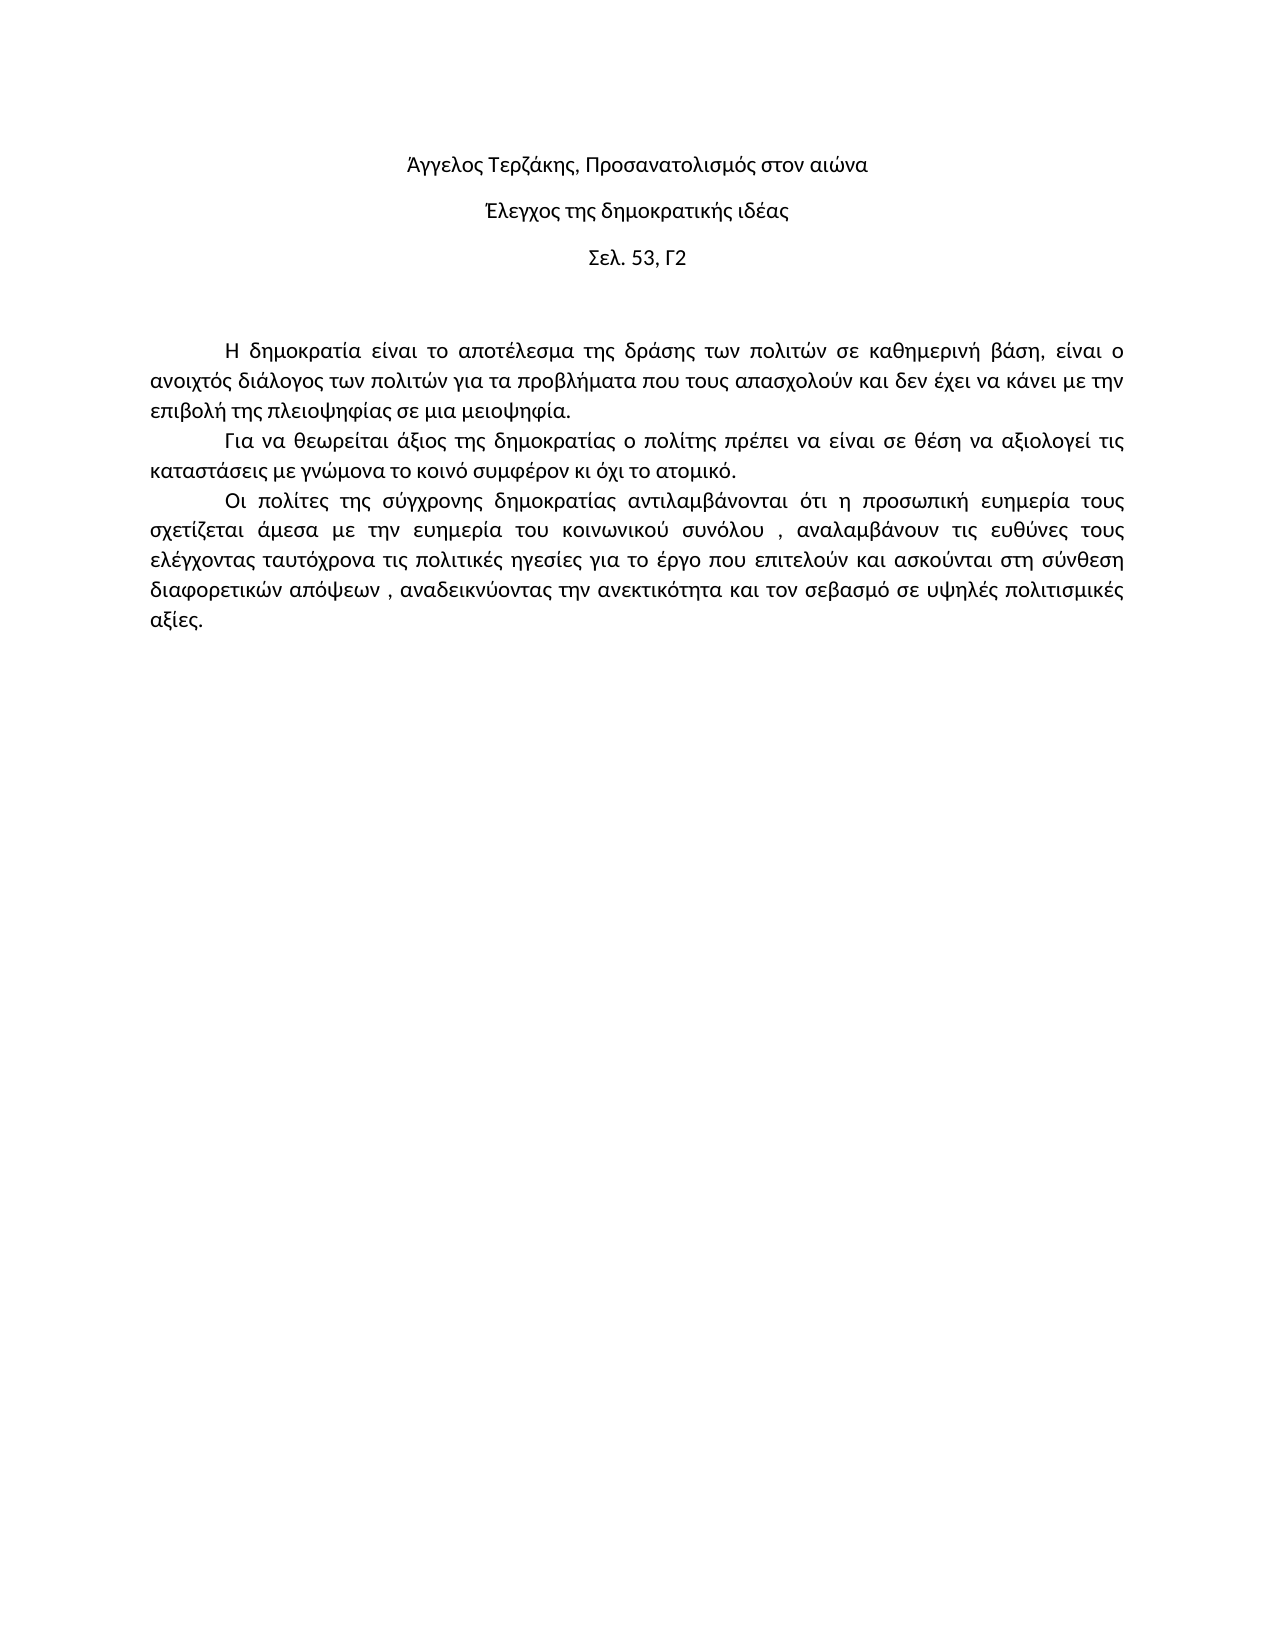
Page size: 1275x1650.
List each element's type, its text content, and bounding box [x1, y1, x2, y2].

text Έλεγχος της δημοκρατικής ιδέας [150, 197, 1125, 224]
text Σελ. 53, Γ2 [150, 243, 1125, 271]
text Άγγελος Τερζάκης, Προσανατολισμός στον αιώνα [150, 150, 1125, 178]
text Οι πολίτες της σύγχρονης δημοκρατίας αντιλαμβάνονται ότι η προσωπική ευημερία τους σχετίζεται άμεσα με την ευημερία του κοινωνικού συνόλου , αναλαμβάνουν τις ευθύνες τους ελέγχοντας ταυτόχρονα τις πολιτικές ηγεσίες για το έργο που επιτελούν και ασκούνται στη σύνθεση διαφορετικών απόψεων , αναδεικνύοντας την ανεκτικότητα και τον σεβασμό σε υψηλές πολιτισμικές αξίες. [150, 486, 1125, 633]
text Για να θεωρείται άξιος της δημοκρατίας ο πολίτης πρέπει να είναι σε θέση να αξιολογεί τις καταστάσεις με γνώμονα το κοινό συμφέρον κι όχι το ατομικό. [150, 426, 1125, 484]
text Η δημοκρατία είναι το αποτέλεσμα της δράσης των πολιτών σε καθημερινή βάση, είναι ο ανοιχτός διάλογος των πολιτών για τα προβλήματα που τους απασχολούν και δεν έχει να κάνει με την επιβολή της πλειοψηφίας σε μια μειοψηφία. [150, 336, 1125, 424]
